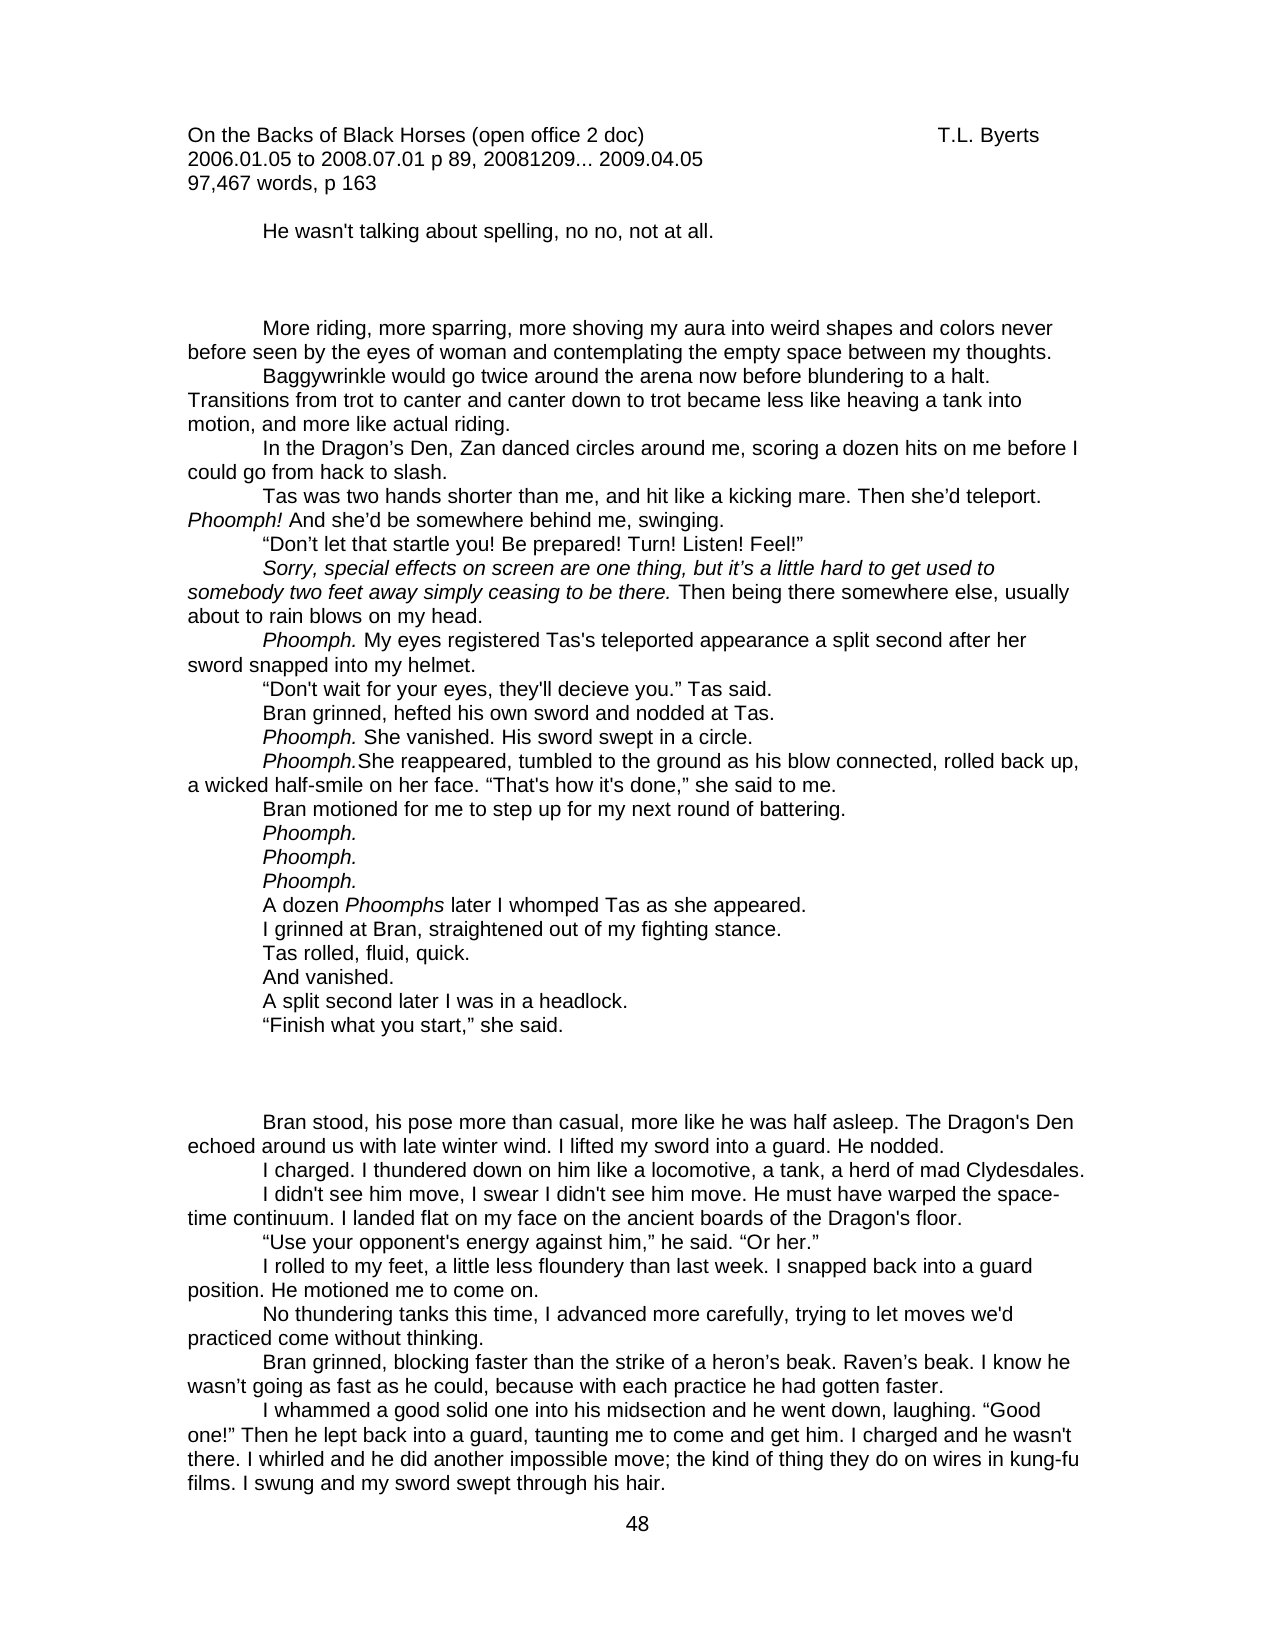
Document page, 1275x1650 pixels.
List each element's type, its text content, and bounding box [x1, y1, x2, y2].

text A dozen Phoomphs later I whomped Tas as she appeared. [187, 893, 1087, 917]
text “Don’t let that startle you! Be prepared! Turn! Listen! Feel!” [187, 532, 1087, 556]
text Phoomph. She vanished. His sword swept in a circle. [187, 725, 1087, 749]
text Sorry, special effects on screen are one thing, but it’s a little hard to get used to somebody two feet away simply ceasing to be there. Then being there somewhere else, usually about to rain blows on my head. [187, 556, 1087, 628]
text Tas was two hands shorter than me, and hit like a kicking mare. Then she’d teleport. Phoomph! And she’d be somewhere behind me, swinging. [187, 484, 1087, 532]
text Bran motioned for me to step up for my next round of battering. [187, 797, 1087, 821]
text “Don't wait for your eyes, they'll decieve you.” Tas said. [187, 677, 1087, 701]
text I whammed a good solid one into his midsection and he went down, laughing. “Good one!” Then he lept back into a guard, taunting me to come and get him. I charged and he wasn't there. I whirled and he did another impossible move; the kind of thing they do on wires in kung-fu films. I swung and my sword swept through his hair. [187, 1398, 1087, 1495]
text Phoomph. [187, 845, 1087, 869]
text I charged. I thundered down on him like a locomotive, a tank, a herd of mad Clydesdales. [187, 1158, 1087, 1182]
text I grinned at Bran, straightened out of my fighting stance. [187, 917, 1087, 941]
text In the Dragon’s Den, Zan danced circles around me, scoring a dozen hits on me before I could go from hack to slash. [187, 436, 1087, 484]
text Baggywrinkle would go twice around the arena now before blundering to a halt. Transitions from trot to canter and canter down to trot became less like heaving a tank into motion, and more like actual riding. [187, 364, 1087, 436]
text Bran grinned, blocking faster than the strike of a heron’s beak. Raven’s beak. I know he wasn’t going as fast as he could, because with each practice he had gotten faster. [187, 1350, 1087, 1398]
text He wasn't talking about spelling, no no, not at all. [187, 219, 1087, 243]
text And vanished. [187, 965, 1087, 989]
text More riding, more sparring, more shoving my aura into weird shapes and colors never before seen by the eyes of woman and contemplating the empty space between my thoughts. [187, 316, 1087, 364]
text A split second later I was in a headlock. [187, 989, 1087, 1013]
text Bran stood, his pose more than casual, more like he was half asleep. The Dragon's Den echoed around us with late winter wind. I lifted my sword into a guard. He nodded. [187, 1110, 1087, 1158]
text “Use your opponent's energy against him,” he said. “Or her.” [187, 1230, 1087, 1254]
text No thundering tanks this time, I advanced more carefully, trying to let moves we'd practiced come without thinking. [187, 1302, 1087, 1350]
text Phoomph. [187, 821, 1087, 845]
text Bran grinned, hefted his own sword and nodded at Tas. [187, 701, 1087, 725]
text I didn't see him move, I swear I didn't see him move. He must have warped the space-time continuum. I landed flat on my face on the ancient boards of the Dragon's floor. [187, 1182, 1087, 1230]
text I rolled to my feet, a little less floundery than last week. I snapped back into a guard position. He motioned me to come on. [187, 1254, 1087, 1302]
text Tas rolled, fluid, quick. [187, 941, 1087, 965]
text Phoomph. My eyes registered Tas's teleported appearance a split second after her sword snapped into my helmet. [187, 628, 1087, 677]
text Phoomph. [187, 869, 1087, 893]
text Phoomph.She reappeared, tumbled to the ground as his blow connected, rolled back up, a wicked half-smile on her face. “That's how it's done,” she said to me. [187, 749, 1087, 797]
text “Finish what you start,” she said. [187, 1013, 1087, 1037]
